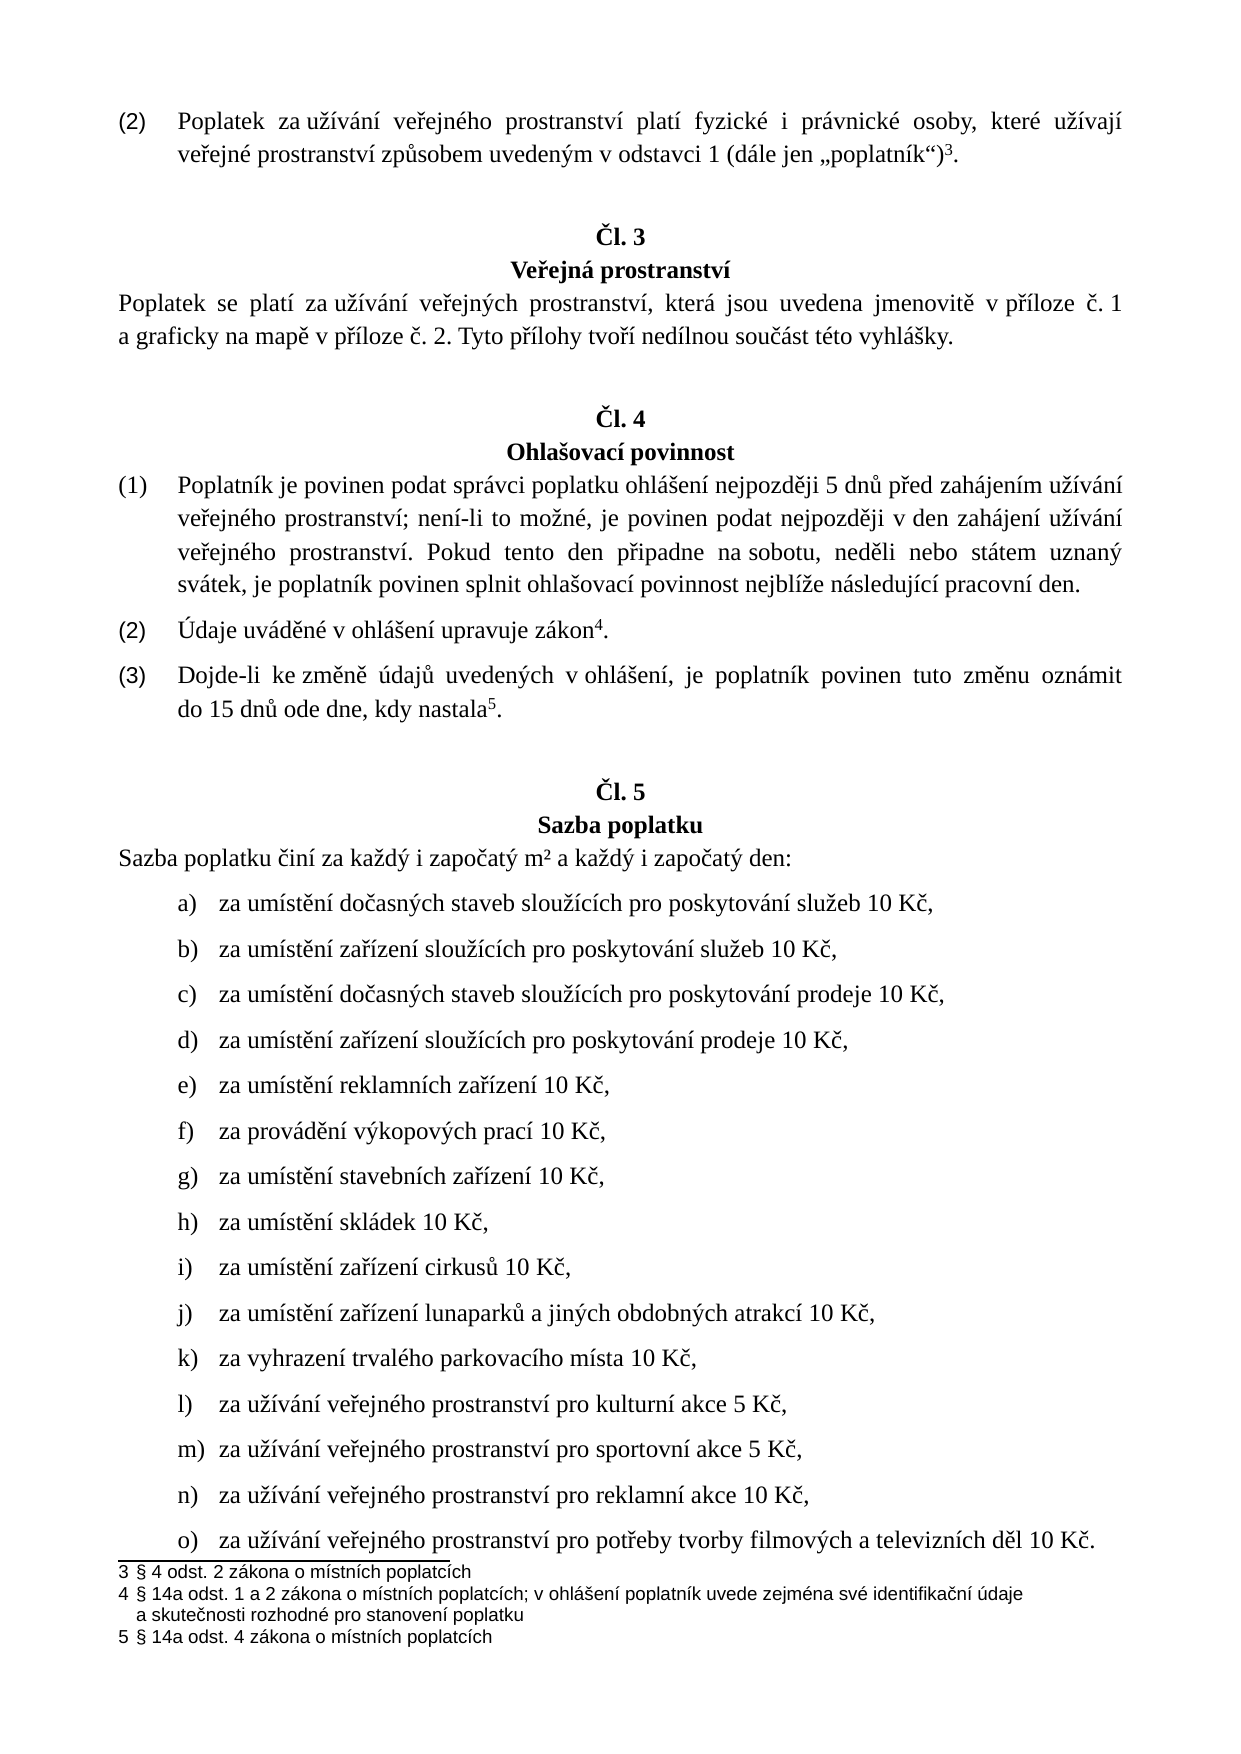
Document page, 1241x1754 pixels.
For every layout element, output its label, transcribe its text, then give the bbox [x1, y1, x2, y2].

list za provádění výkopových prací 10 Kč, [177, 1116, 1122, 1144]
list § 14a odst. 4 zákona o místních poplatcích [118, 1626, 1122, 1647]
subtitle Čl. 4 Ohlašovací povinnost [118, 404, 1122, 466]
list Dojde-li ke změně údajů uvedených v ohlášení, je poplatník povinen tuto změnu oznámit do 15 dnů ode dne, kdy nastala. [118, 661, 1122, 722]
list za umístění zařízení lunaparků a jiných obdobných atrakcí 10 Kč, [177, 1298, 1122, 1327]
list za umístění reklamních zařízení 10 Kč, [177, 1070, 1122, 1099]
subtitle Čl. 5 Sazba poplatku [118, 777, 1122, 838]
list za umístění dočasných staveb sloužících pro poskytování prodeje 10 Kč, [177, 979, 1122, 1008]
text Poplatek se platí za užívání veřejných prostranství, která jsou uvedena jmenovitě v příloze č. 1 a graficky na mapě v příloze č. 2. Tyto přílohy tvoří nedílnou součást této vyhlášky. [118, 288, 1122, 350]
list za umístění zařízení sloužících pro poskytování prodeje 10 Kč, [177, 1025, 1122, 1053]
list za užívání veřejného prostranství pro sportovní akce 5 Kč, [177, 1434, 1122, 1463]
list za umístění stavebních zařízení 10 Kč, [177, 1161, 1122, 1190]
list za umístění zařízení cirkusů 10 Kč, [177, 1252, 1122, 1281]
list za užívání veřejného prostranství pro kulturní akce 5 Kč, [177, 1389, 1122, 1418]
text Sazba poplatku činí za každý i započatý m² a každý i započatý den: [118, 843, 1122, 871]
subtitle Čl. 3 Veřejná prostranství [118, 222, 1122, 284]
list za umístění zařízení sloužících pro poskytování služeb 10 Kč, [177, 934, 1122, 962]
list za umístění skládek 10 Kč, [177, 1207, 1122, 1236]
list § 4 odst. 2 zákona o místních poplatcích [118, 1561, 1122, 1582]
list za vyhrazení trvalého parkovacího místa 10 Kč, [177, 1343, 1122, 1372]
list § 14a odst. 1 a 2 zákona o místních poplatcích; v ohlášení poplatník uvede zejména své identifikační údaje a skutečnosti rozhodné pro stanovení poplatku [118, 1582, 1122, 1626]
list za užívání veřejného prostranství pro reklamní akce 10 Kč, [177, 1480, 1122, 1509]
list Poplatník je povinen podat správci poplatku ohlášení nejpozději 5 dnů před zahájením užívání veřejného prostranství; není-li to možné, je povinen podat nejpozději v den zahájení užívání veřejného prostranství. Pokud tento den připadne na sobotu, neděli nebo státem uznaný svátek, je poplatník povinen splnit ohlašovací povinnost nejblíže následující pracovní den. [118, 471, 1122, 598]
list Poplatek za užívání veřejného prostranství platí fyzické i právnické osoby, které užívají veřejné prostranství způsobem uvedeným v odstavci 1 (dále jen „poplatník“). [118, 106, 1122, 168]
list Údaje uváděné v ohlášení upravuje zákon. [118, 615, 1122, 644]
list za užívání veřejného prostranství pro potřeby tvorby filmových a televizních děl 10 Kč. [177, 1526, 1122, 1554]
list za umístění dočasných staveb sloužících pro poskytování služeb 10 Kč, [177, 888, 1122, 917]
